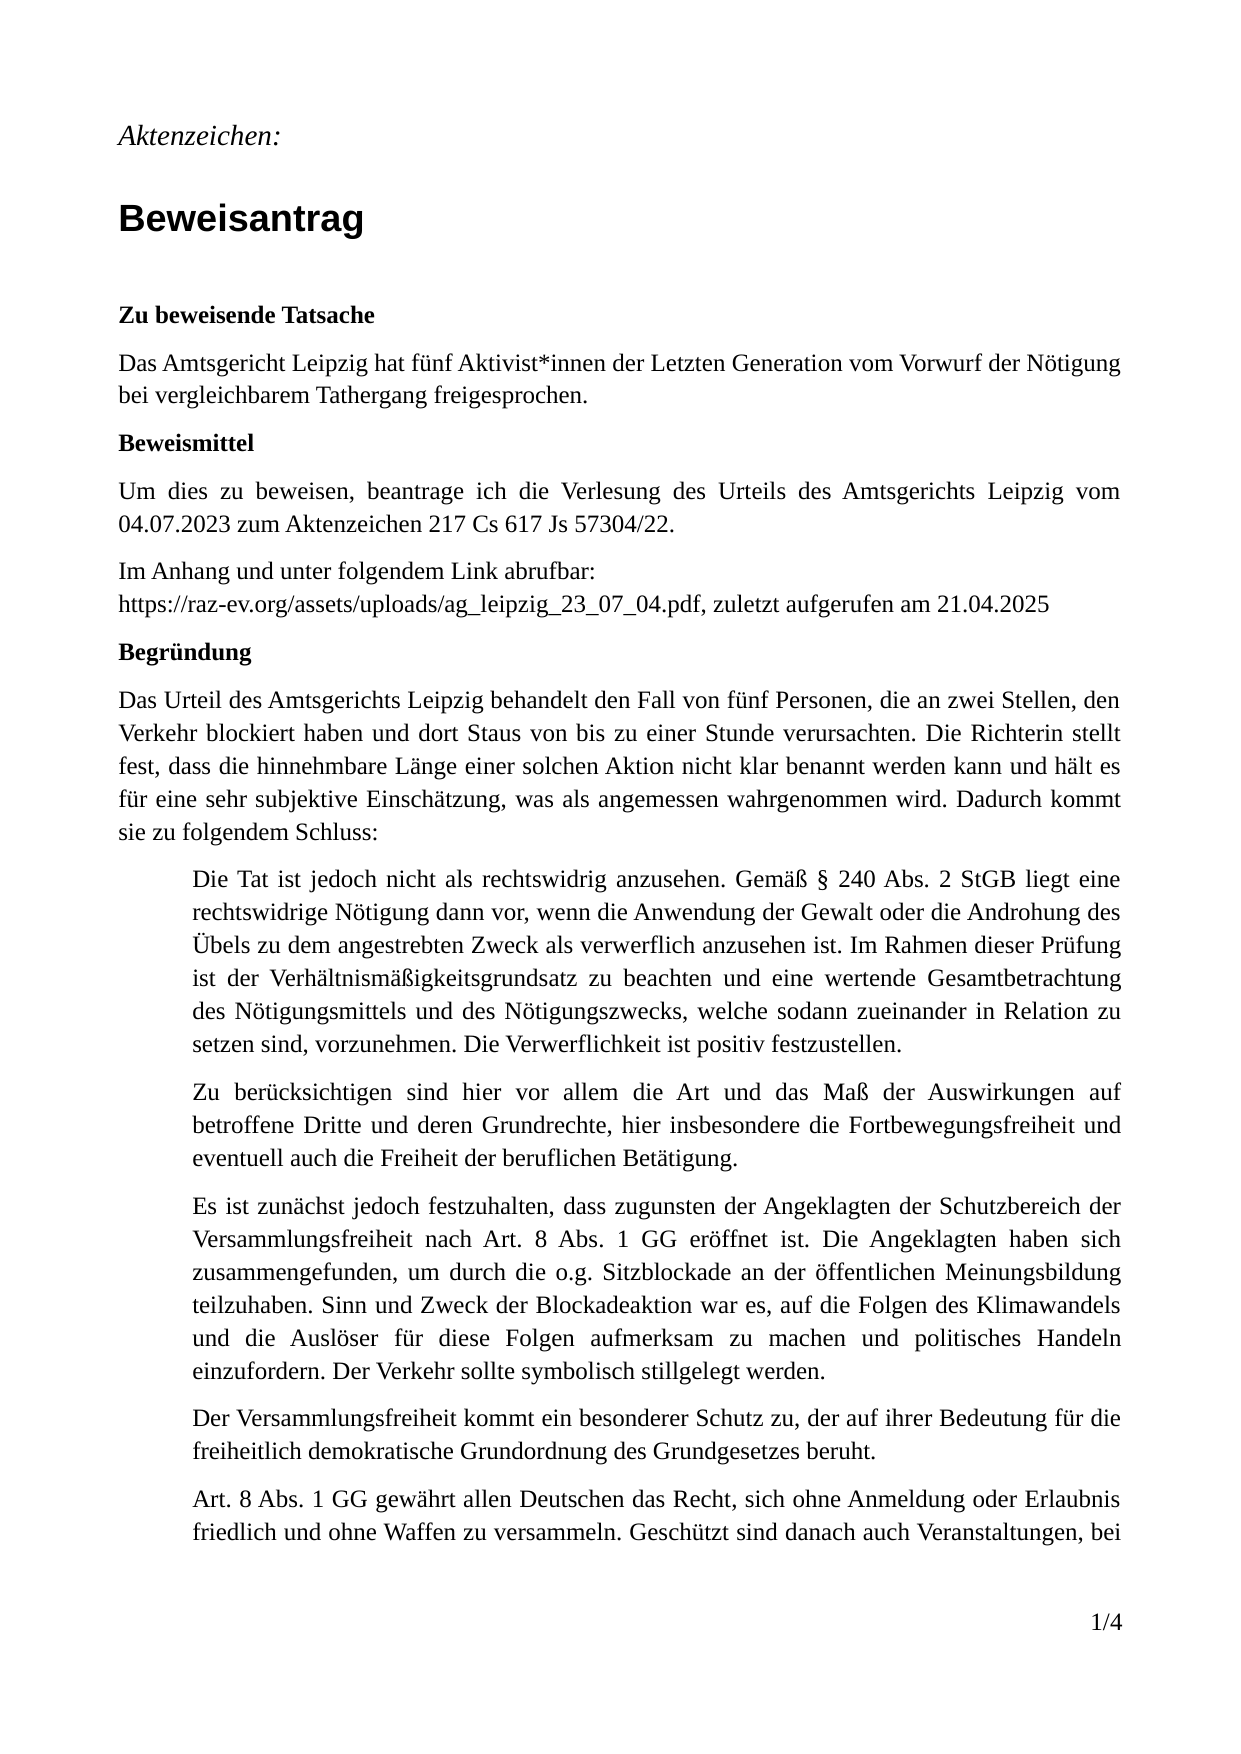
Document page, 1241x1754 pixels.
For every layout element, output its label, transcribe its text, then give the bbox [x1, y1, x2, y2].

text Der Versammlungsfreiheit kommt ein besonderer Schutz zu, der auf ihrer Bedeutung für die freiheitlich demokratische Grundordnung des Grundgesetzes beruht. [192, 1403, 1122, 1465]
text Die Tat ist jedoch nicht als rechtswidrig anzusehen. Gemäß § 240 Abs. 2 StGB liegt eine rechtswidrige Nötigung dann vor, wenn die Anwendung der Gewalt oder die Androhung des Übels zu dem angestrebten Zweck als verwerflich anzusehen ist. Im Rahmen dieser Prüfung ist der Verhältnismäßigkeitsgrundsatz zu beachten und eine wertende Gesamtbetrachtung des Nötigungsmittels und des Nötigungszwecks, welche sodann zueinander in Relation zu setzen sind, vorzunehmen. Die Verwerflichkeit ist positiv festzustellen. [192, 864, 1122, 1058]
text Es ist zunächst jedoch festzuhalten, dass zugunsten der Angeklagten der Schutzbereich der Versammlungsfreiheit nach Art. 8 Abs. 1 GG eröffnet ist. Die Angeklagten haben sich zusammengefunden, um durch die o.g. Sitzblockade an der öffentlichen Meinungsbildung teilzuhaben. Sinn und Zweck der Blockadeaktion war es, auf die Folgen des Klimawandels und die Auslöser für diese Folgen aufmerksam zu machen und politisches Handeln einzufordern. Der Verkehr sollte symbolisch stillgelegt werden. [192, 1191, 1122, 1384]
text Zu beweisende Tatsache [118, 300, 1122, 329]
text Begründung [118, 637, 1122, 666]
subtitle Beweisantrag [118, 196, 1122, 240]
text Art. 8 Abs. 1 GG gewährt allen Deutschen das Recht, sich ohne Anmeldung oder Erlaubnis friedlich und ohne Waffen zu versammeln. Geschützt sind danach auch Veranstaltungen, bei [192, 1484, 1122, 1546]
text Im Anhang und unter folgendem Link abrufbar: https://raz-ev.org/assets/uploads/ag_leipzig_23_07_04.pdf, zuletzt aufgerufen am 21.04.2025 [118, 556, 1122, 618]
text Um dies zu beweisen, beantrage ich die Verlesung des Urteils des Amtsgerichts Leipzig vom 04.07.2023 zum Aktenzeichen 217 Cs 617 Js 57304/22. [118, 476, 1122, 538]
text Zu berücksichtigen sind hier vor allem die Art und das Maß der Auswirkungen auf betroffene Dritte und deren Grundrechte, hier insbesondere die Fortbewegungsfreiheit und eventuell auch die Freiheit der beruflichen Betätigung. [192, 1077, 1122, 1172]
text Das Urteil des Amtsgerichts Leipzig behandelt den Fall von fünf Personen, die an zwei Stellen, den Verkehr blockiert haben und dort Staus von bis zu einer Stunde verursachten. Die Richterin stellt fest, dass die hinnehmbare Länge einer solchen Aktion nicht klar benannt werden kann und hält es für eine sehr subjektive Einschätzung, was als angemessen wahrgenommen wird. Dadurch kommt sie zu folgendem Schluss: [118, 685, 1122, 846]
text Aktenzeichen: [118, 118, 1122, 152]
text Beweismittel [118, 428, 1122, 457]
text Das Amtsgericht Leipzig hat fünf Aktivist*innen der Letzten Generation vom Vorwurf der Nötigung bei vergleichbarem Tathergang freigesprochen. [118, 348, 1122, 409]
